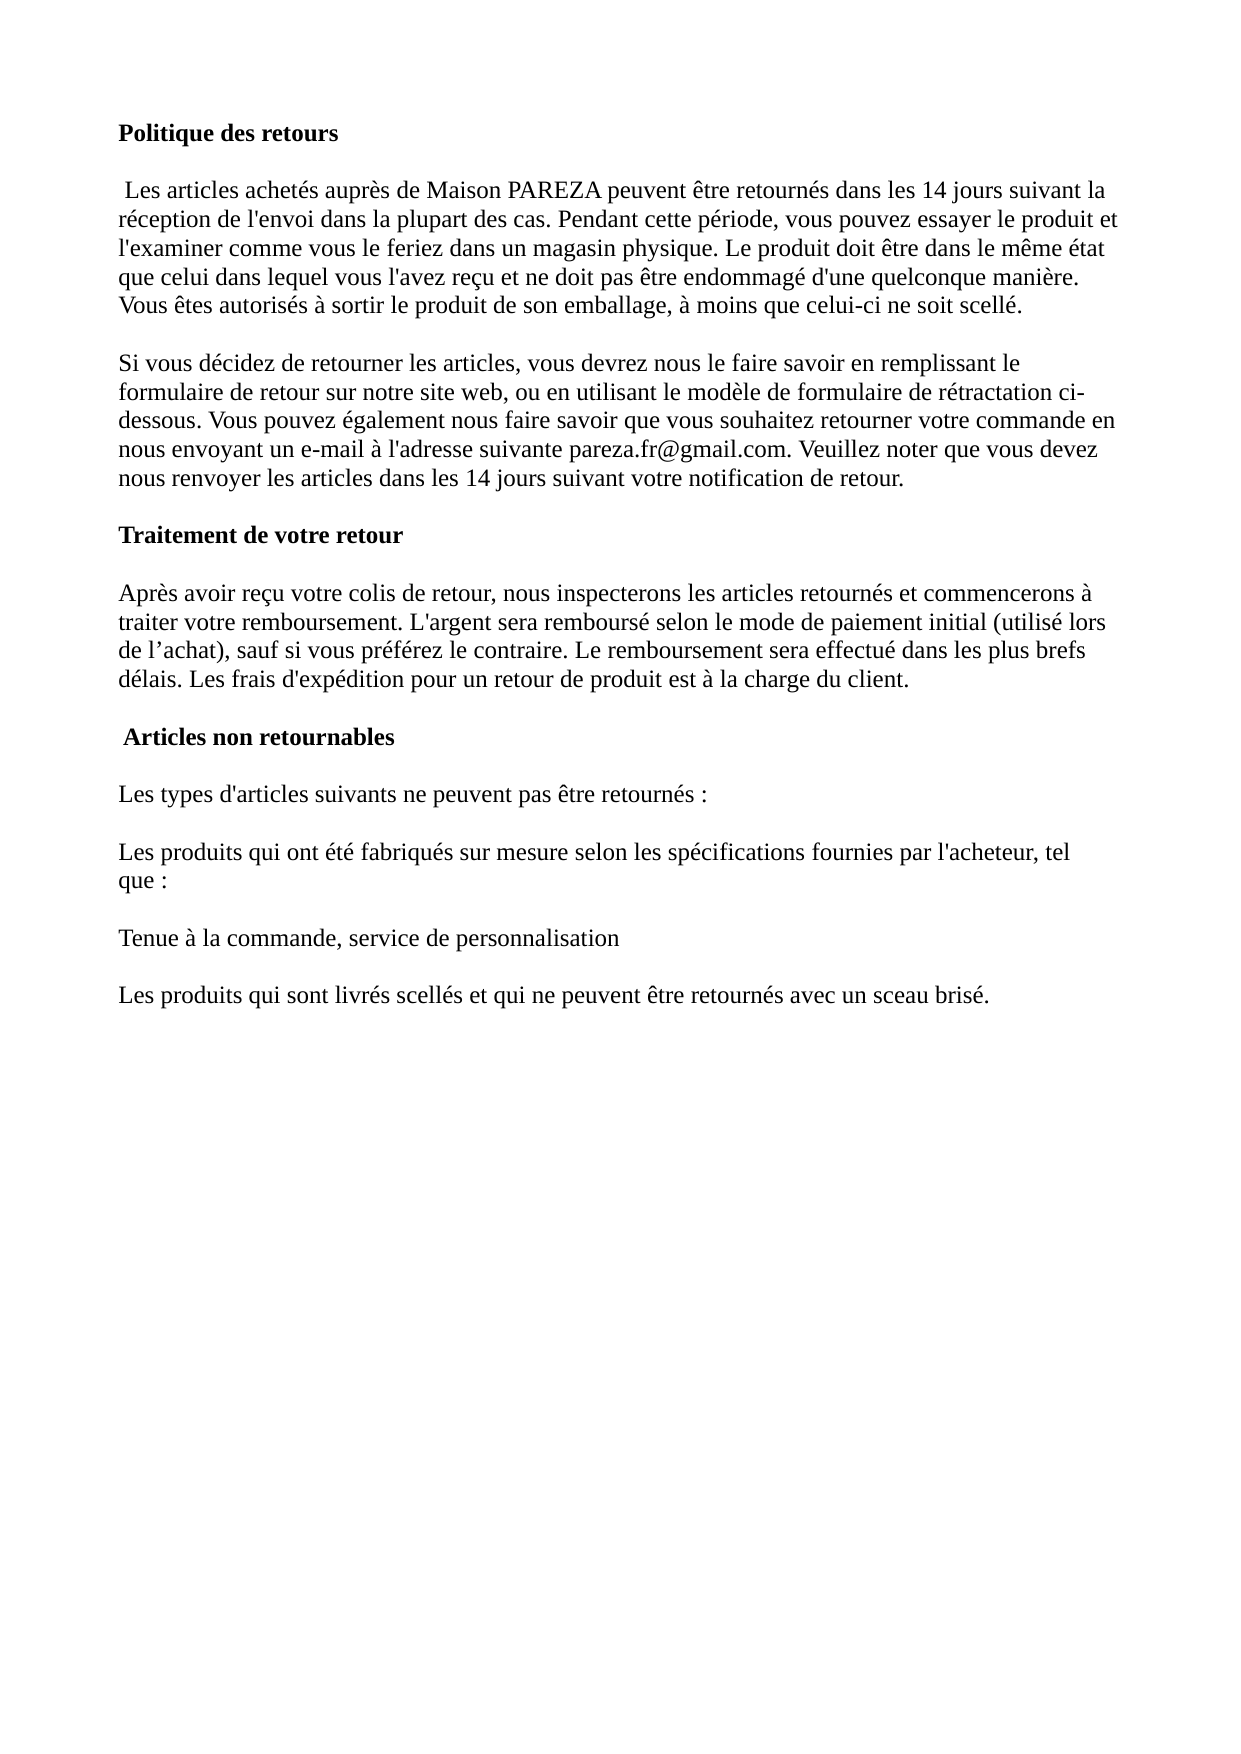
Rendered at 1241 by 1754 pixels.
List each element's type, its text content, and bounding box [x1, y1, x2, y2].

text Les types d'articles suivants ne peuvent pas être retournés : [118, 779, 1122, 808]
text Articles non retournables [118, 722, 1122, 751]
text Si vous décidez de retourner les articles, vous devrez nous le faire savoir en remplissant le formulaire de retour sur notre site web, ou en utilisant le modèle de formulaire de rétractation ci-dessous. Vous pouvez également nous faire savoir que vous souhaitez retourner votre commande en nous envoyant un e-mail à l'adresse suivante pareza.fr@gmail.com. Veuillez noter que vous devez nous renvoyer les articles dans les 14 jours suivant votre notification de retour. [118, 348, 1122, 492]
text Les produits qui sont livrés scellés et qui ne peuvent être retournés avec un sceau brisé. [118, 981, 1122, 1009]
text Tenue à la commande, service de personnalisation [118, 923, 1122, 952]
text Après avoir reçu votre colis de retour, nous inspecterons les articles retournés et commencerons à traiter votre remboursement. L'argent sera remboursé selon le mode de paiement initial (utilisé lors de l’achat), sauf si vous préférez le contraire. Le remboursement sera effectué dans les plus brefs délais. Les frais d'expédition pour un retour de produit est à la charge du client. [118, 578, 1122, 693]
text Traitement de votre retour [118, 521, 1122, 549]
text Les produits qui ont été fabriqués sur mesure selon les spécifications fournies par l'acheteur, tel que : [118, 837, 1122, 894]
text Politique des retours [118, 118, 1122, 147]
text Les articles achetés auprès de Maison PAREZA peuvent être retournés dans les 14 jours suivant la réception de l'envoi dans la plupart des cas. Pendant cette période, vous pouvez essayer le produit et l'examiner comme vous le feriez dans un magasin physique. Le produit doit être dans le même état que celui dans lequel vous l'avez reçu et ne doit pas être endommagé d'une quelconque manière. Vous êtes autorisés à sortir le produit de son emballage, à moins que celui-ci ne soit scellé. [118, 176, 1122, 319]
